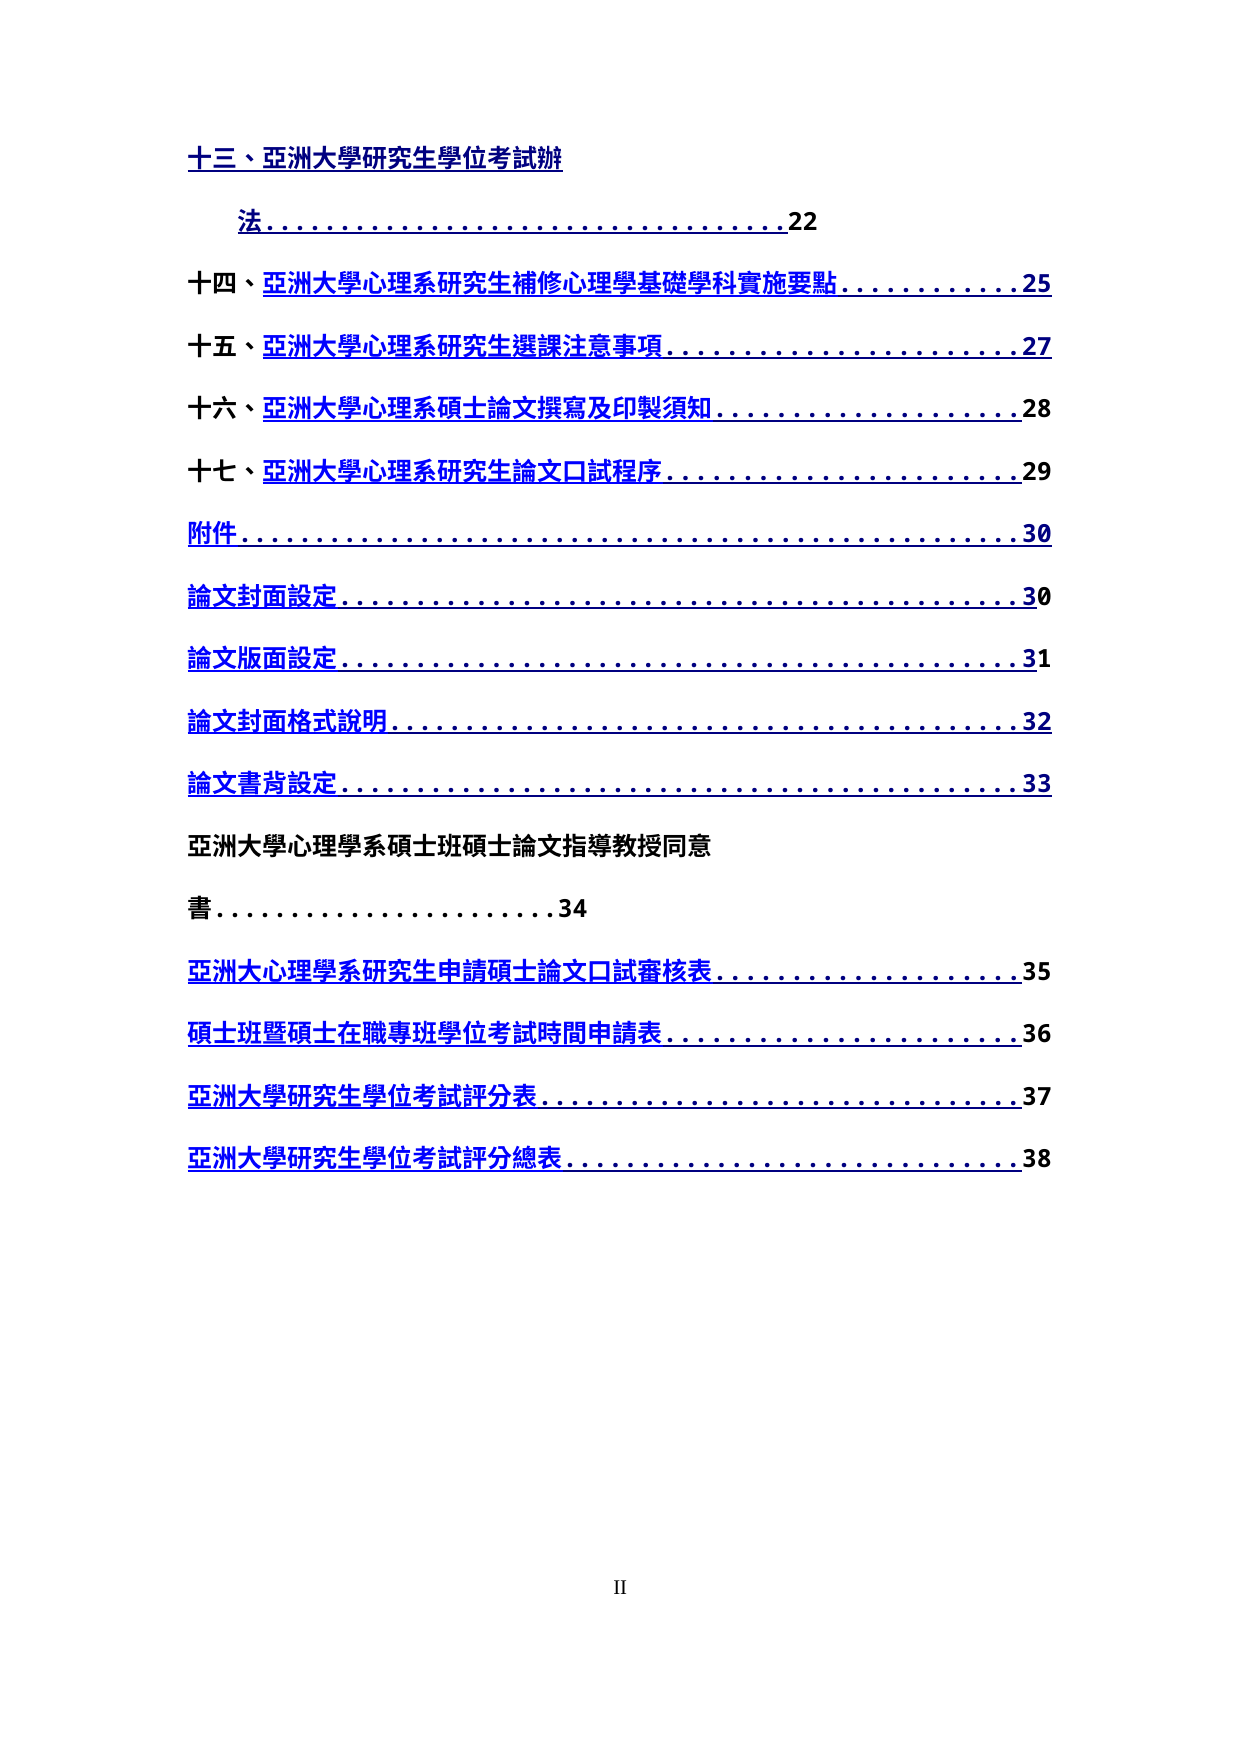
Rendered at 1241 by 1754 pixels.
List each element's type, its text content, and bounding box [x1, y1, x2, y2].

text 亞洲大心理學系研究生申請碩士論文口試審核表 35 [187, 928, 1053, 990]
text 附件 30 [187, 490, 1053, 553]
text 十五、亞洲大學心理系研究生選課注意事項 27 [187, 303, 1053, 365]
text 論文版面設定 31 [187, 615, 1053, 678]
text 十六、亞洲大學心理系碩士論文撰寫及印製須知 28 [187, 365, 1053, 428]
text 論文封面格式說明 32 [187, 678, 1053, 740]
text 論文封面設定 30 [187, 553, 1053, 615]
text 碩士班暨碩士在職專班學位考試時間申請表 36 [187, 990, 1053, 1053]
text 十七、亞洲大學心理系研究生論文口試程序 29 [187, 428, 1053, 490]
text 論文書背設定 33 [187, 740, 1053, 803]
text 亞洲大學心理學系碩士班碩士論文指導教授同意書.......................34 [187, 803, 1053, 928]
text 十三、亞洲大學研究生學位考試辦法...................................22 [187, 115, 1053, 240]
text 十四、亞洲大學心理系研究生補修心理學基礎學科實施要點 25 [187, 240, 1053, 303]
text 亞洲大學研究生學位考試評分表 37 [187, 1053, 1053, 1115]
text 亞洲大學研究生學位考試評分總表 38 [187, 1115, 1053, 1178]
